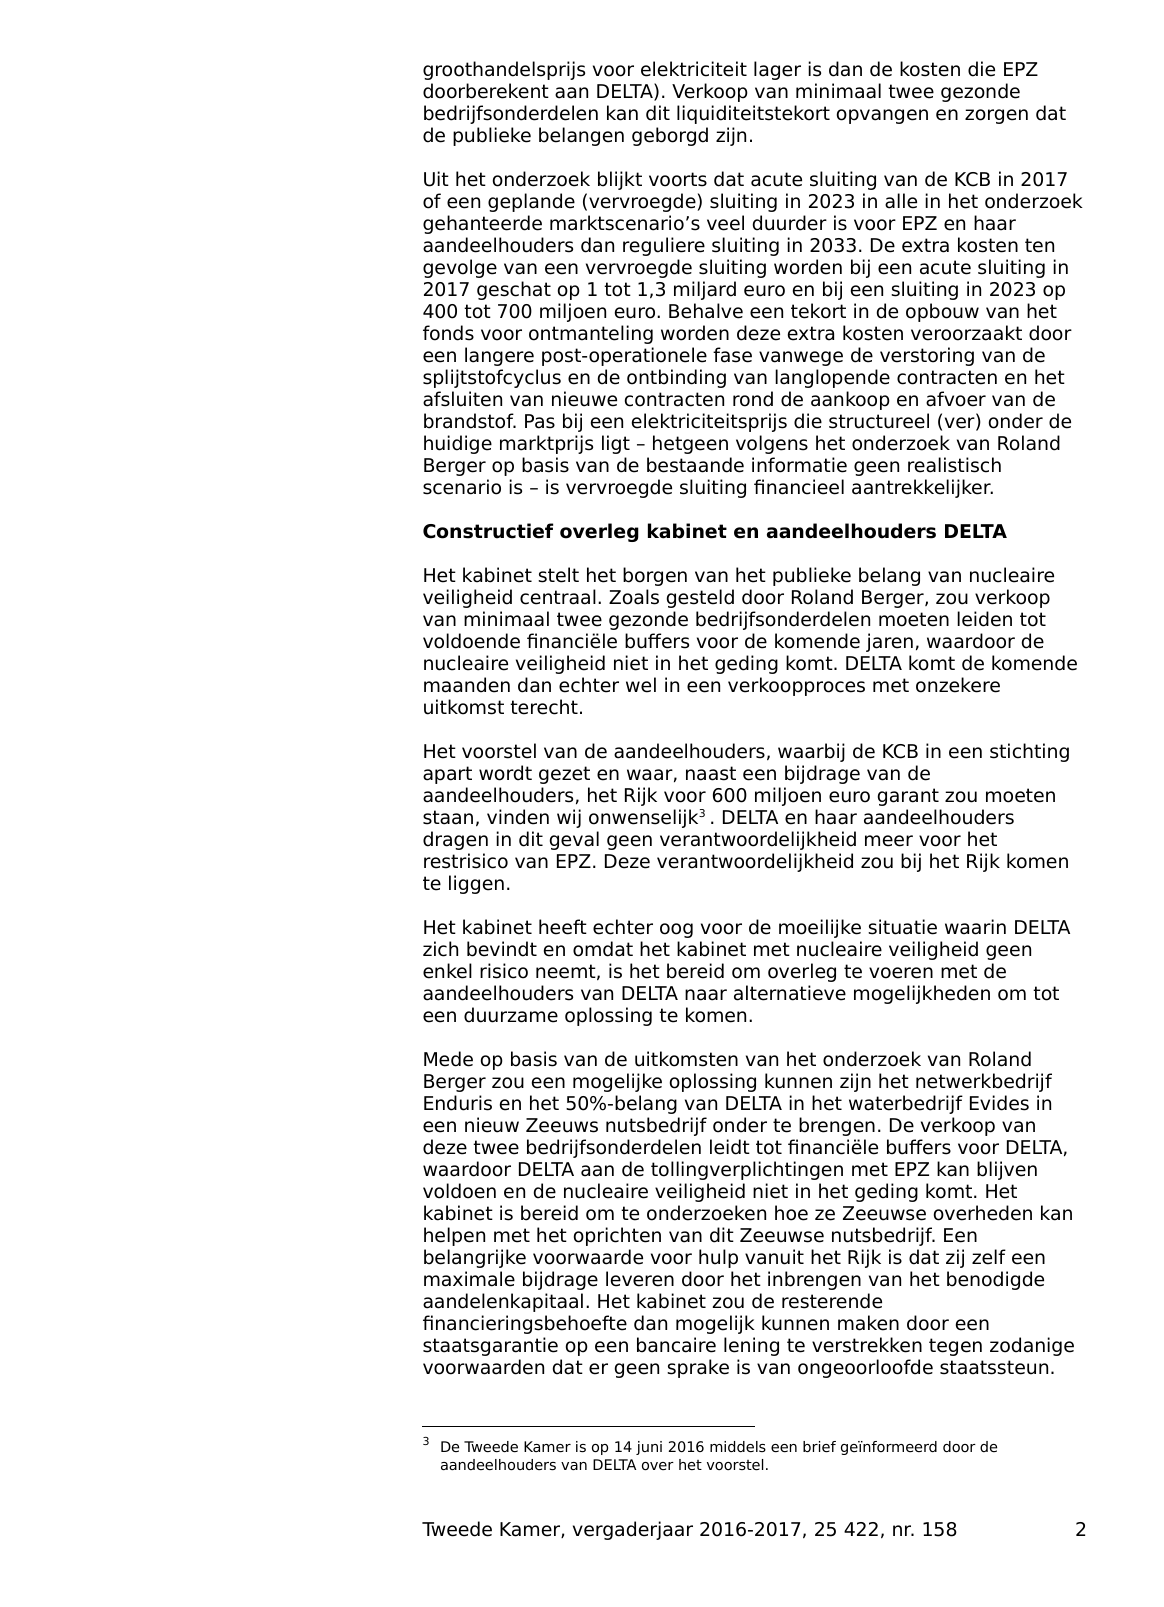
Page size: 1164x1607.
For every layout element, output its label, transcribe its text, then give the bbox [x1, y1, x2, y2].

text De Tweede Kamer is op 14 juni 2016 middels een brief geïnformeerd door de aandeelhouders van DELTA over het voorstel. [422, 1435, 1087, 1474]
text groothandelsprijs voor elektriciteit lager is dan de kosten die EPZ doorberekent aan DELTA). Verkoop van minimaal twee gezonde bedrijfsonderdelen kan dit liquiditeitstekort opvangen en zorgen dat de publieke belangen geborgd zijn. [422, 59, 1087, 147]
text Het voorstel van de aandeelhouders, waarbij de KCB in een stichting apart wordt gezet en waar, naast een bijdrage van de aandeelhouders, het Rijk voor 600 miljoen euro garant zou moeten staan, vinden wij onwenselijk. DELTA en haar aandeelhouders dragen in dit geval geen verantwoordelijkheid meer voor het restrisico van EPZ. Deze verantwoordelijkheid zou bij het Rijk komen te liggen. [422, 741, 1087, 895]
text Het kabinet heeft echter oog voor de moeilijke situatie waarin DELTA zich bevindt en omdat het kabinet met nucleaire veiligheid geen enkel risico neemt, is het bereid om overleg te voeren met de aandeelhouders van DELTA naar alternatieve mogelijkheden om tot een duurzame oplossing te komen. [422, 917, 1087, 1027]
text Mede op basis van de uitkomsten van het onderzoek van Roland Berger zou een mogelijke oplossing kunnen zijn het netwerkbedrijf Enduris en het 50%-belang van DELTA in het waterbedrijf Evides in een nieuw Zeeuws nutsbedrijf onder te brengen. De verkoop van deze twee bedrijfsonderdelen leidt tot financiële buffers voor DELTA, waardoor DELTA aan de tollingverplichtingen met EPZ kan blijven voldoen en de nucleaire veiligheid niet in het geding komt. Het kabinet is bereid om te onderzoeken hoe ze Zeeuwse overheden kan helpen met het oprichten van dit Zeeuwse nutsbedrijf. Een belangrijke voorwaarde voor hulp vanuit het Rijk is dat zij zelf een maximale bijdrage leveren door het inbrengen van het benodigde aandelenkapitaal. Het kabinet zou de resterende financieringsbehoefte dan mogelijk kunnen maken door een staatsgarantie op een bancaire lening te verstrekken tegen zodanige voorwaarden dat er geen sprake is van ongeoorloofde staatssteun. [422, 1049, 1087, 1379]
text Het kabinet stelt het borgen van het publieke belang van nucleaire veiligheid centraal. Zoals gesteld door Roland Berger, zou verkoop van minimaal twee gezonde bedrijfsonderdelen moeten leiden tot voldoende financiële buffers voor de komende jaren, waardoor de nucleaire veiligheid niet in het geding komt. DELTA komt de komende maanden dan echter wel in een verkoopproces met onzekere uitkomst terecht. [422, 565, 1087, 719]
text Uit het onderzoek blijkt voorts dat acute sluiting van de KCB in 2017 of een geplande (vervroegde) sluiting in 2023 in alle in het onderzoek gehanteerde marktscenario’s veel duurder is voor EPZ en haar aandeelhouders dan reguliere sluiting in 2033. De extra kosten ten gevolge van een vervroegde sluiting worden bij een acute sluiting in 2017 geschat op 1 tot 1,3 miljard euro en bij een sluiting in 2023 op 400 tot 700 miljoen euro. Behalve een tekort in de opbouw van het fonds voor ontmanteling worden deze extra kosten veroorzaakt door een langere post-operationele fase vanwege de verstoring van de splijtstofcyclus en de ontbinding van langlopende contracten en het afsluiten van nieuwe contracten rond de aankoop en afvoer van de brandstof. Pas bij een elektriciteitsprijs die structureel (ver) onder de huidige marktprijs ligt – hetgeen volgens het onderzoek van Roland Berger op basis van de bestaande informatie geen realistisch scenario is – is vervroegde sluiting financieel aantrekkelijker. [422, 169, 1087, 499]
subtitle Constructief overleg kabinet en aandeelhouders DELTA [422, 521, 1087, 543]
